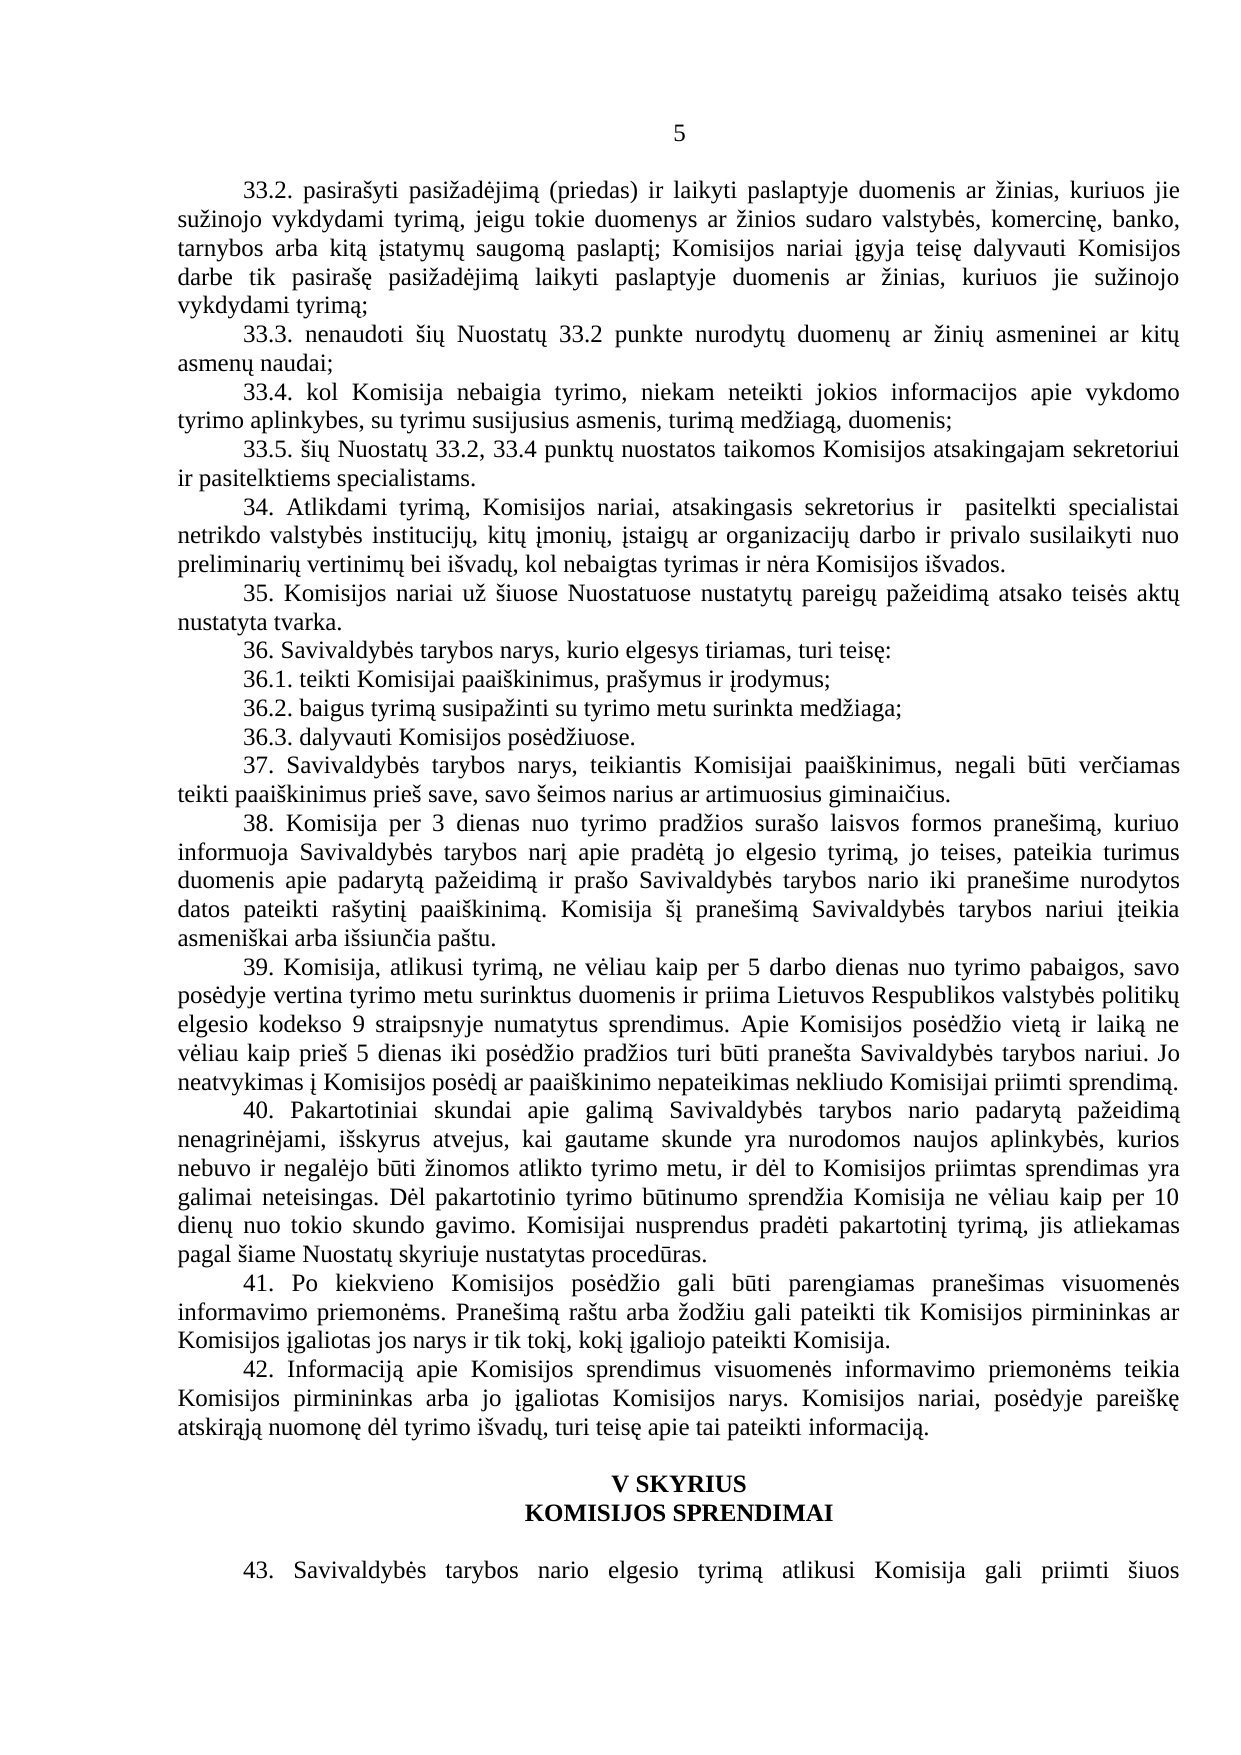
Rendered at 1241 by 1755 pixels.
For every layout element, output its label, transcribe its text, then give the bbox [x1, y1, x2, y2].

text 33.4. kol Komisija nebaigia tyrimo, niekam neteikti jokios informacijos apie vykdomo tyrimo aplinkybes, su tyrimu susijusius asmenis, turimą medžiagą, duomenis; [177, 377, 1181, 434]
text 36.1. teikti Komisijai paaiškinimus, prašymus ir įrodymus; [177, 664, 1181, 693]
text 36.3. dalyvauti Komisijos posėdžiuose. [177, 722, 1181, 751]
text 42. Informaciją apie Komisijos sprendimus visuomenės informavimo priemonėms teikia Komisijos pirmininkas arba jo įgaliotas Komisijos narys. Komisijos nariai, posėdyje pareiškę atskirąją nuomonę dėl tyrimo išvadų, turi teisę apie tai pateikti informaciją. [177, 1354, 1181, 1441]
text 36. Savivaldybės tarybos narys, kurio elgesys tiriamas, turi teisę: [177, 636, 1181, 664]
text 33.2. pasirašyti pasižadėjimą (priedas) ir laikyti paslaptyje duomenis ar žinias, kuriuos jie sužinojo vykdydami tyrimą, jeigu tokie duomenys ar žinios sudaro valstybės, komercinę, banko, tarnybos arba kitą įstatymų saugomą paslaptį; Komisijos nariai įgyja teisę dalyvauti Komisijos darbe tik pasirašę pasižadėjimą laikyti paslaptyje duomenis ar žinias, kuriuos jie sužinojo vykdydami tyrimą; [177, 176, 1181, 319]
text 40. Pakartotiniai skundai apie galimą Savivaldybės tarybos nario padarytą pažeidimą nenagrinėjami, išskyrus atvejus, kai gautame skunde yra nurodomos naujos aplinkybės, kurios nebuvo ir negalėjo būti žinomos atlikto tyrimo metu, ir dėl to Komisijos priimtas sprendimas yra galimai neteisingas. Dėl pakartotinio tyrimo būtinumo sprendžia Komisija ne vėliau kaip per 10 dienų nuo tokio skundo gavimo. Komisijai nusprendus pradėti pakartotinį tyrimą, jis atliekamas pagal šiame Nuostatų skyriuje nustatytas procedūras. [177, 1096, 1181, 1268]
text 34. Atlikdami tyrimą, Komisijos nariai, atsakingasis sekretorius ir pasitelkti specialistai netrikdo valstybės institucijų, kitų įmonių, įstaigų ar organizacijų darbo ir privalo susilaikyti nuo preliminarių vertinimų bei išvadų, kol nebaigtas tyrimas ir nėra Komisijos išvados. [177, 492, 1181, 578]
text V SKYRIUS [177, 1469, 1181, 1498]
text 37. Savivaldybės tarybos narys, teikiantis Komisijai paaiškinimus, negali būti verčiamas teikti paaiškinimus prieš save, savo šeimos narius ar artimuosius giminaičius. [177, 751, 1181, 808]
text 35. Komisijos nariai už šiuose Nuostatuose nustatytų pareigų pažeidimą atsako teisės aktų nustatyta tvarka. [177, 578, 1181, 636]
text 33.3. nenaudoti šių Nuostatų 33.2 punkte nurodytų duomenų ar žinių asmeninei ar kitų asmenų naudai; [177, 319, 1181, 377]
text 36.2. baigus tyrimą susipažinti su tyrimo metu surinkta medžiaga; [177, 693, 1181, 722]
text 33.5. šių Nuostatų 33.2, 33.4 punktų nuostatos taikomos Komisijos atsakingajam sekretoriui ir pasitelktiems specialistams. [177, 434, 1181, 492]
text 41. Po kiekvieno Komisijos posėdžio gali būti parengiamas pranešimas visuomenės informavimo priemonėms. Pranešimą raštu arba žodžiu gali pateikti tik Komisijos pirmininkas ar Komisijos įgaliotas jos narys ir tik tokį, kokį įgaliojo pateikti Komisija. [177, 1268, 1181, 1354]
text 43. Savivaldybės tarybos nario elgesio tyrimą atlikusi Komisija gali priimti šiuos [177, 1556, 1181, 1584]
text KOMISIJOS SPRENDIMAI [177, 1498, 1181, 1527]
text 38. Komisija per 3 dienas nuo tyrimo pradžios surašo laisvos formos pranešimą, kuriuo informuoja Savivaldybės tarybos narį apie pradėtą jo elgesio tyrimą, jo teises, pateikia turimus duomenis apie padarytą pažeidimą ir prašo Savivaldybės tarybos nario iki pranešime nurodytos datos pateikti rašytinį paaiškinimą. Komisija šį pranešimą Savivaldybės tarybos nariui įteikia asmeniškai arba išsiunčia paštu. [177, 808, 1181, 952]
text 39. Komisija, atlikusi tyrimą, ne vėliau kaip per 5 darbo dienas nuo tyrimo pabaigos, savo posėdyje vertina tyrimo metu surinktus duomenis ir priima Lietuvos Respublikos valstybės politikų elgesio kodekso 9 straipsnyje numatytus sprendimus. Apie Komisijos posėdžio vietą ir laiką ne vėliau kaip prieš 5 dienas iki posėdžio pradžios turi būti pranešta Savivaldybės tarybos nariui. Jo neatvykimas į Komisijos posėdį ar paaiškinimo nepateikimas nekliudo Komisijai priimti sprendimą. [177, 952, 1181, 1096]
